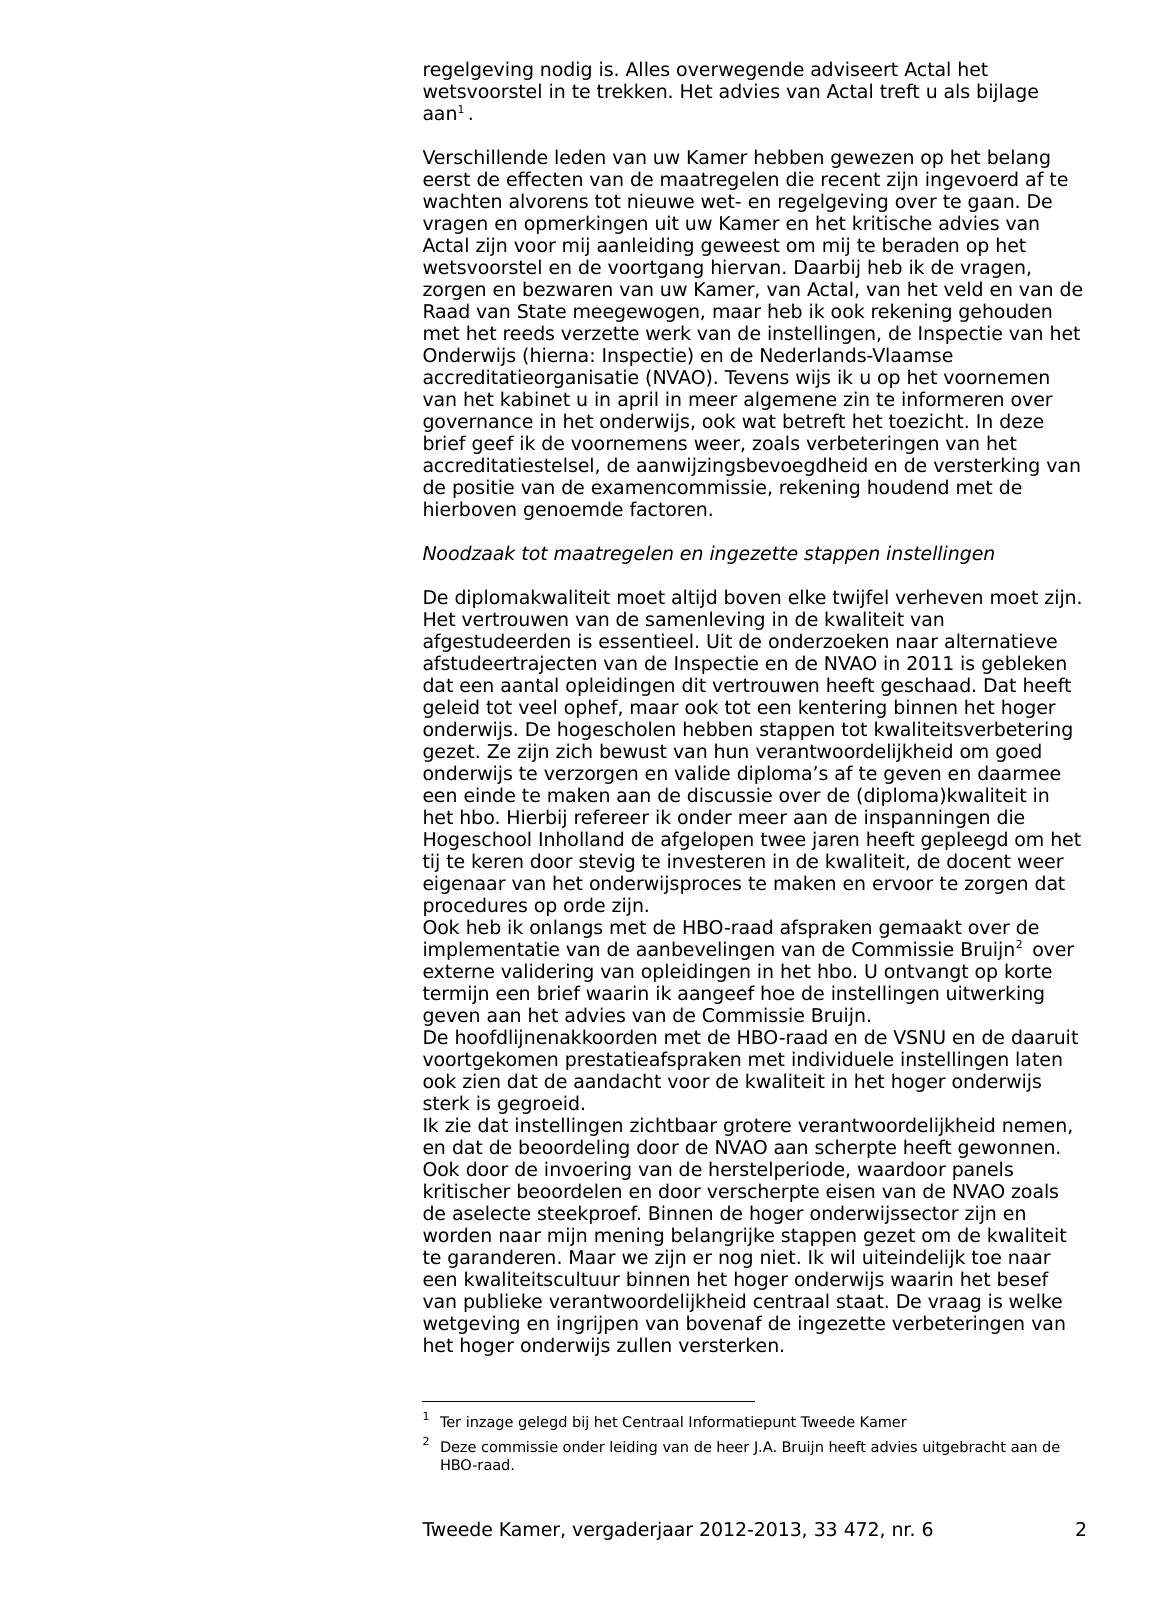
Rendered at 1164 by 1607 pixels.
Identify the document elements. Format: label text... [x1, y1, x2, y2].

text Deze commissie onder leiding van de heer J.A. Bruijn heeft advies uitgebracht aan de HBO-raad. [422, 1435, 1087, 1474]
text Ter inzage gelegd bij het Centraal Informatiepunt Tweede Kamer [422, 1410, 1087, 1432]
text De hoofdlijnenakkoorden met de HBO-raad en de VSNU en de daaruit voortgekomen prestatieafspraken met individuele instellingen laten ook zien dat de aandacht voor de kwaliteit in het hoger onderwijs sterk is gegroeid. [422, 1027, 1087, 1115]
text De diplomakwaliteit moet altijd boven elke twijfel verheven moet zijn. Het vertrouwen van de samenleving in de kwaliteit van afgestudeerden is essentieel. Uit de onderzoeken naar alternatieve afstudeertrajecten van de Inspectie en de NVAO in 2011 is gebleken dat een aantal opleidingen dit vertrouwen heeft geschaad. Dat heeft geleid tot veel ophef, maar ook tot een kentering binnen het hoger onderwijs. De hogescholen hebben stappen tot kwaliteitsverbetering gezet. Ze zijn zich bewust van hun verantwoordelijkheid om goed onderwijs te verzorgen en valide diploma’s af te geven en daarmee een einde te maken aan de discussie over de (diploma)kwaliteit in het hbo. Hierbij refereer ik onder meer aan de inspanningen die Hogeschool Inholland de afgelopen twee jaren heeft gepleegd om het tij te keren door stevig te investeren in de kwaliteit, de docent weer eigenaar van het onderwijsproces te maken en ervoor te zorgen dat procedures op orde zijn. [422, 587, 1087, 917]
text Verschillende leden van uw Kamer hebben gewezen op het belang eerst de effecten van de maatregelen die recent zijn ingevoerd af te wachten alvorens tot nieuwe wet- en regelgeving over te gaan. De vragen en opmerkingen uit uw Kamer en het kritische advies van Actal zijn voor mij aanleiding geweest om mij te beraden op het wetsvoorstel en de voortgang hiervan. Daarbij heb ik de vragen, zorgen en bezwaren van uw Kamer, van Actal, van het veld en van de Raad van State meegewogen, maar heb ik ook rekening gehouden met het reeds verzette werk van de instellingen, de Inspectie van het Onderwijs (hierna: Inspectie) en de Nederlands-Vlaamse accreditatieorganisatie (NVAO). Tevens wijs ik u op het voornemen van het kabinet u in april in meer algemene zin te informeren over governance in het onderwijs, ook wat betreft het toezicht. In deze brief geef ik de voornemens weer, zoals verbeteringen van het accreditatiestelsel, de aanwijzingsbevoegdheid en de versterking van de positie van de examencommissie, rekening houdend met de hierboven genoemde factoren. [422, 147, 1087, 521]
subtitle Noodzaak tot maatregelen en ingezette stappen instellingen [422, 543, 1087, 565]
text Ik zie dat instellingen zichtbaar grotere verantwoordelijkheid nemen, en dat de beoordeling door de NVAO aan scherpte heeft gewonnen. Ook door de invoering van de herstelperiode, waardoor panels kritischer beoordelen en door verscherpte eisen van de NVAO zoals de aselecte steekproef. Binnen de hoger onderwijssector zijn en worden naar mijn mening belangrijke stappen gezet om de kwaliteit te garanderen. Maar we zijn er nog niet. Ik wil uiteindelijk toe naar een kwaliteitscultuur binnen het hoger onderwijs waarin het besef van publieke verantwoordelijkheid centraal staat. De vraag is welke wetgeving en ingrijpen van bovenaf de ingezette verbeteringen van het hoger onderwijs zullen versterken. [422, 1115, 1087, 1356]
text Ook heb ik onlangs met de HBO-raad afspraken gemaakt over de implementatie van de aanbevelingen van de Commissie Bruijn over externe validering van opleidingen in het hbo. U ontvangt op korte termijn een brief waarin ik aangeef hoe de instellingen uitwerking geven aan het advies van de Commissie Bruijn. [422, 917, 1087, 1027]
text regelgeving nodig is. Alles overwegende adviseert Actal het wetsvoorstel in te trekken. Het advies van Actal treft u als bijlage aan. [422, 59, 1087, 125]
